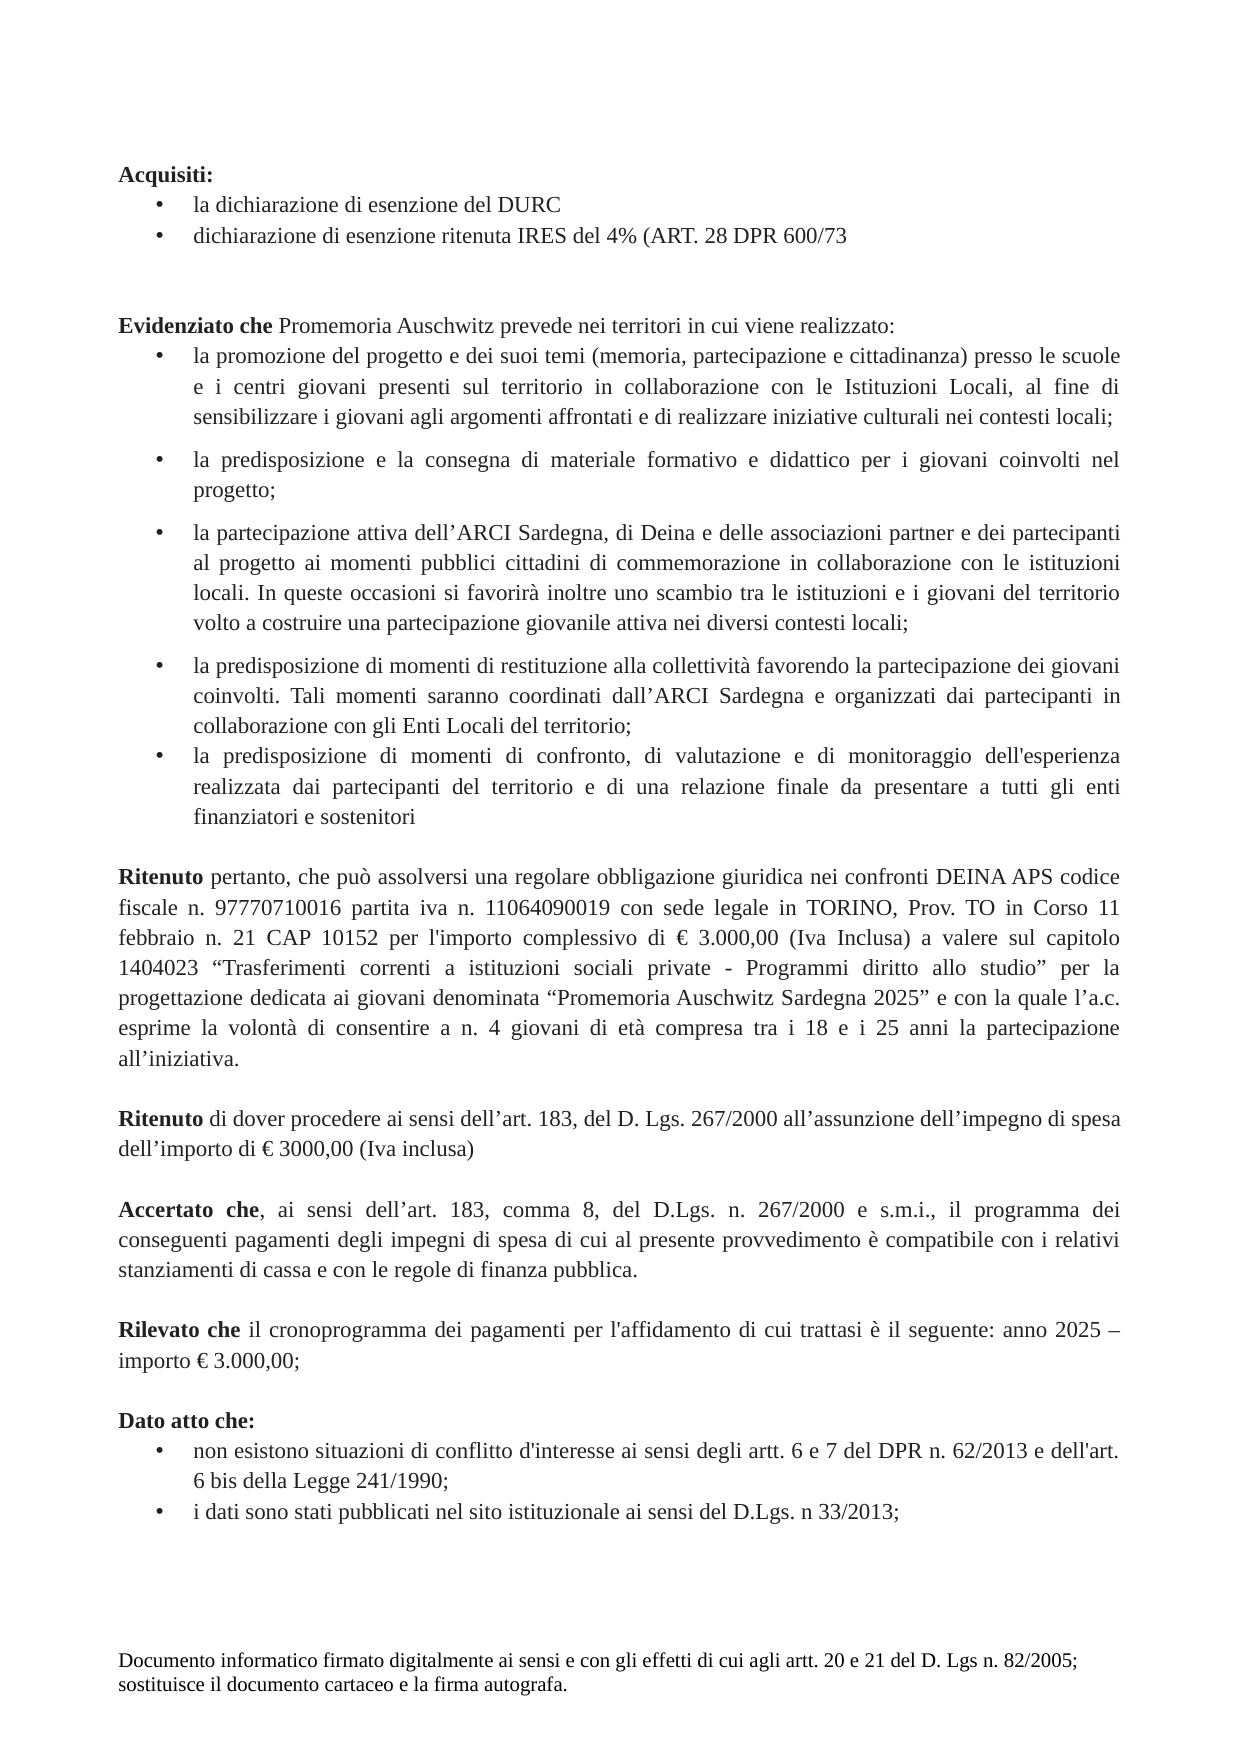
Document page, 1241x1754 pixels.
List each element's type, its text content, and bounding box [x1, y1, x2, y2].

text Rilevato che il cronoprogramma dei pagamenti per l'affidamento di cui trattasi è il seguente: anno 2025 – importo € 3.000,00; [118, 1316, 1122, 1373]
list la predisposizione e la consegna di materiale formativo e didattico per i giovani coinvolti nel progetto; [156, 446, 1122, 502]
list la predisposizione di momenti di restituzione alla collettività favorendo la partecipazione dei giovani coinvolti. Tali momenti saranno coordinati dall’ARCI Sardegna e organizzati dai partecipanti in collaborazione con gli Enti Locali del territorio; [156, 652, 1122, 739]
list non esistono situazioni di conflitto d'interesse ai sensi degli artt. 6 e 7 del DPR n. 62/2013 e dell'art. 6 bis della Legge 241/1990; [156, 1437, 1122, 1494]
text Accertato che, ai sensi dell’art. 183, comma 8, del D.Lgs. n. 267/2000 e s.m.i., il programma dei conseguenti pagamenti degli impegni di spesa di cui al presente provvedimento è compatibile con i relativi stanziamenti di cassa e con le regole di finanza pubblica. [118, 1196, 1122, 1282]
text Ritenuto di dover procedere ai sensi dell’art. 183, del D. Lgs. 267/2000 all’assunzione dell’impegno di spesa dell’importo di € 3000,00 (Iva inclusa) [118, 1105, 1122, 1162]
text Ritenuto pertanto, che può assolversi una regolare obbligazione giuridica nei confronti DEINA APS codice fiscale n. 97770710016 partita iva n. 11064090019 con sede legale in TORINO, Prov. TO in Corso 11 febbraio n. 21 CAP 10152 per l'importo complessivo di € 3.000,00 (Iva Inclusa) a valere sul capitolo 1404023 “Trasferimenti correnti a istituzioni sociali private - Programmi diritto allo studio” per la progettazione dedicata ai giovani denominata “Promemoria Auschwitz Sardegna 2025” e con la quale l’a.c. esprime la volontà di consentire a n. 4 giovani di età compresa tra i 18 e i 25 anni la partecipazione all’iniziativa. [118, 863, 1122, 1071]
list la promozione del progetto e dei suoi temi (memoria, partecipazione e cittadinanza) presso le scuole e i centri giovani presenti sul territorio in collaborazione con le Istituzioni Locali, al fine di sensibilizzare i giovani agli argomenti affrontati e di realizzare iniziative culturali nei contesti locali; [156, 342, 1122, 429]
text Evidenziato che Promemoria Auschwitz prevede nei territori in cui viene realizzato: [118, 312, 1122, 339]
text Acquisiti: [118, 161, 1122, 188]
list la dichiarazione di esenzione del DURC [156, 191, 1122, 218]
list dichiarazione di esenzione ritenuta IRES del 4% (ART. 28 DPR 600/73 [156, 222, 1122, 248]
list la predisposizione di momenti di confronto, di valutazione e di monitoraggio dell'esperienza realizzata dai partecipanti del territorio e di una relazione finale da presentare a tutti gli enti finanziatori e sostenitori [156, 742, 1122, 829]
list la partecipazione attiva dell’ARCI Sardegna, di Deina e delle associazioni partner e dei partecipanti al progetto ai momenti pubblici cittadini di commemorazione in collaborazione con le istituzioni locali. In queste occasioni si favorirà inoltre uno scambio tra le istituzioni e i giovani del territorio volto a costruire una partecipazione giovanile attiva nei diversi contesti locali; [156, 518, 1122, 636]
list i dati sono stati pubblicati nel sito istituzionale ai sensi del D.Lgs. n 33/2013; [156, 1498, 1122, 1524]
text Dato atto che: [118, 1407, 1122, 1433]
